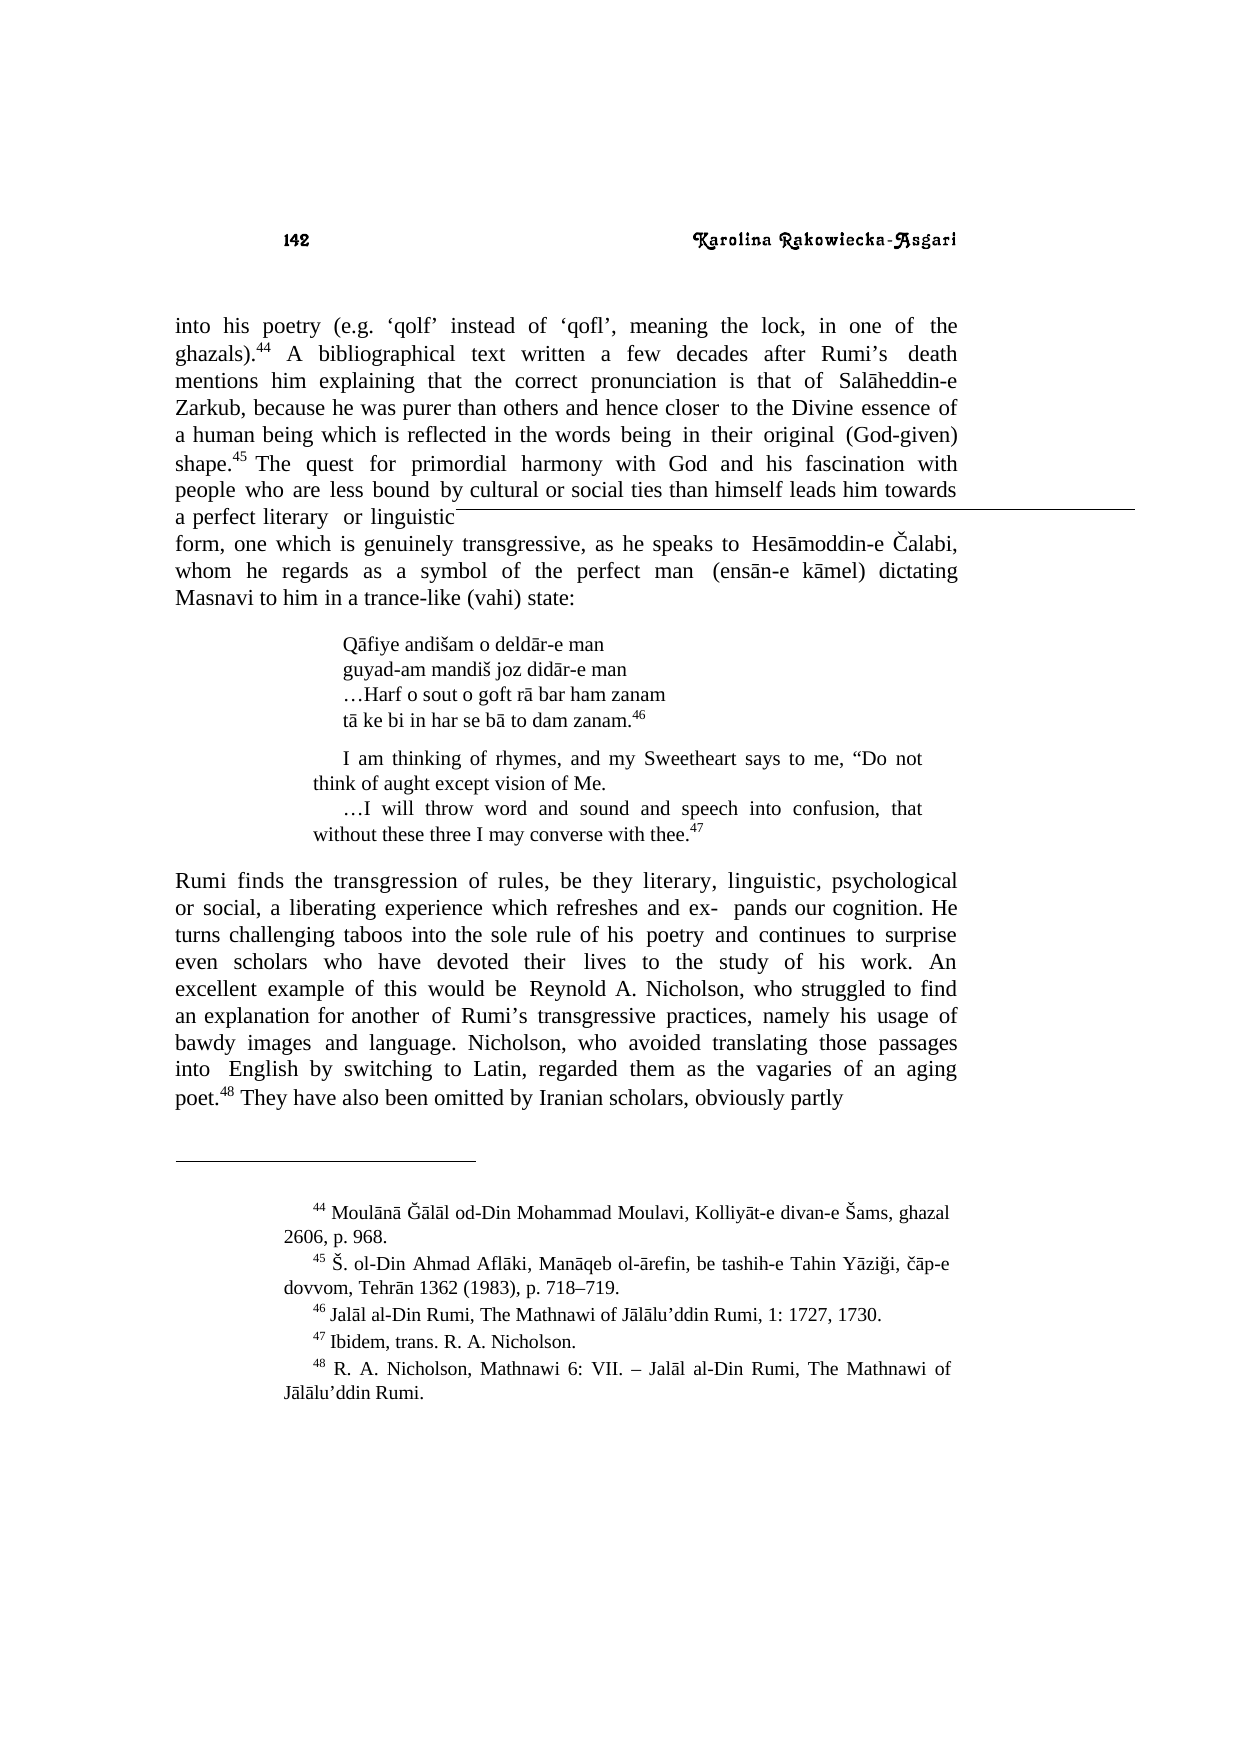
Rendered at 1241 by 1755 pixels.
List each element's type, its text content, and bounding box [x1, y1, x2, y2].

text 44 Moulānā Ğālāl od-Din Mohammad Moulavi, Kolliyāt-e divan-e Šams, ghazal 2606, p. 968. [283, 1199, 954, 1248]
text 47 Ibidem, trans. R. A. Nicholson. [313, 1328, 1066, 1353]
text 46 Jalāl al-Din Rumi, The Mathnawi of Jālālu’ddin Rumi, 1: 1727, 1730. [313, 1301, 1066, 1326]
text 48 R. A. Nicholson, Mathnawi 6: VII. – Jalāl al-Din Rumi, The Mathnawi of Jālālu’ddin Rumi. [283, 1356, 957, 1404]
text …I will throw word and sound and speech into confusion, that without these three I may converse with thee.47 [313, 795, 954, 846]
text …Harf o sout o goft rā bar ham zanam tā ke bi in har se bā to dam zanam.46 [343, 682, 676, 732]
text 45 Š. ol-Din Ahmad Aflāki, Manāqeb ol-ārefin, be tashih-e Tahin Yāziği, čāp-e dovvom, Tehrān 1362 (1983), p. 718–719. [283, 1250, 954, 1298]
text Qāfiye andišam o deldār-e man guyad-am mandiš joz didār-e man [343, 632, 628, 681]
text Rumi finds the transgression of rules, be they literary, linguistic, psychological or social, a liberating experience which refreshes and ex- pands our cognition. He turns challenging taboos into the sole rule of his poetry and continues to surprise even scholars who have devoted their lives to the study of his work. An excellent example of this would be Reynold A. Nicholson, who struggled to find an explanation for another of Rumi’s transgressive practices, namely his usage of bawdy images and language. Nicholson, who avoided translating those passages into English by switching to Latin, regarded them as the vagaries of an aging poet.48 They have also been omitted by Iranian scholars, obviously partly [175, 867, 958, 1110]
text I am thinking of rhymes, and my Sweetheart says to me, “Do not think of aught except vision of Me. [313, 745, 944, 794]
picture [693, 232, 956, 250]
text into his poetry (e.g. ‘qolf’ instead of ‘qofl’, meaning the lock, in one of the ghazals).44 A bibliographical text written a few decades after Rumi’s death mentions him explaining that the correct pronunciation is that of Salāheddin-e Zarkub, because he was purer than others and hence closer to the Divine essence of a human being which is reflected in the words being in their original (God-given) shape.45 The quest for primordial harmony with God and his fascination with people who are less bound by cultural or social ties than himself leads him towards a perfect literary or linguistic form, one which is genuinely transgressive, as he speaks to Hesāmoddin-e Čalabi, whom he regards as a symbol of the perfect man (ensān-e kāmel) dictating Masnavi to him in a trance-like (vahi) state: [175, 312, 958, 610]
